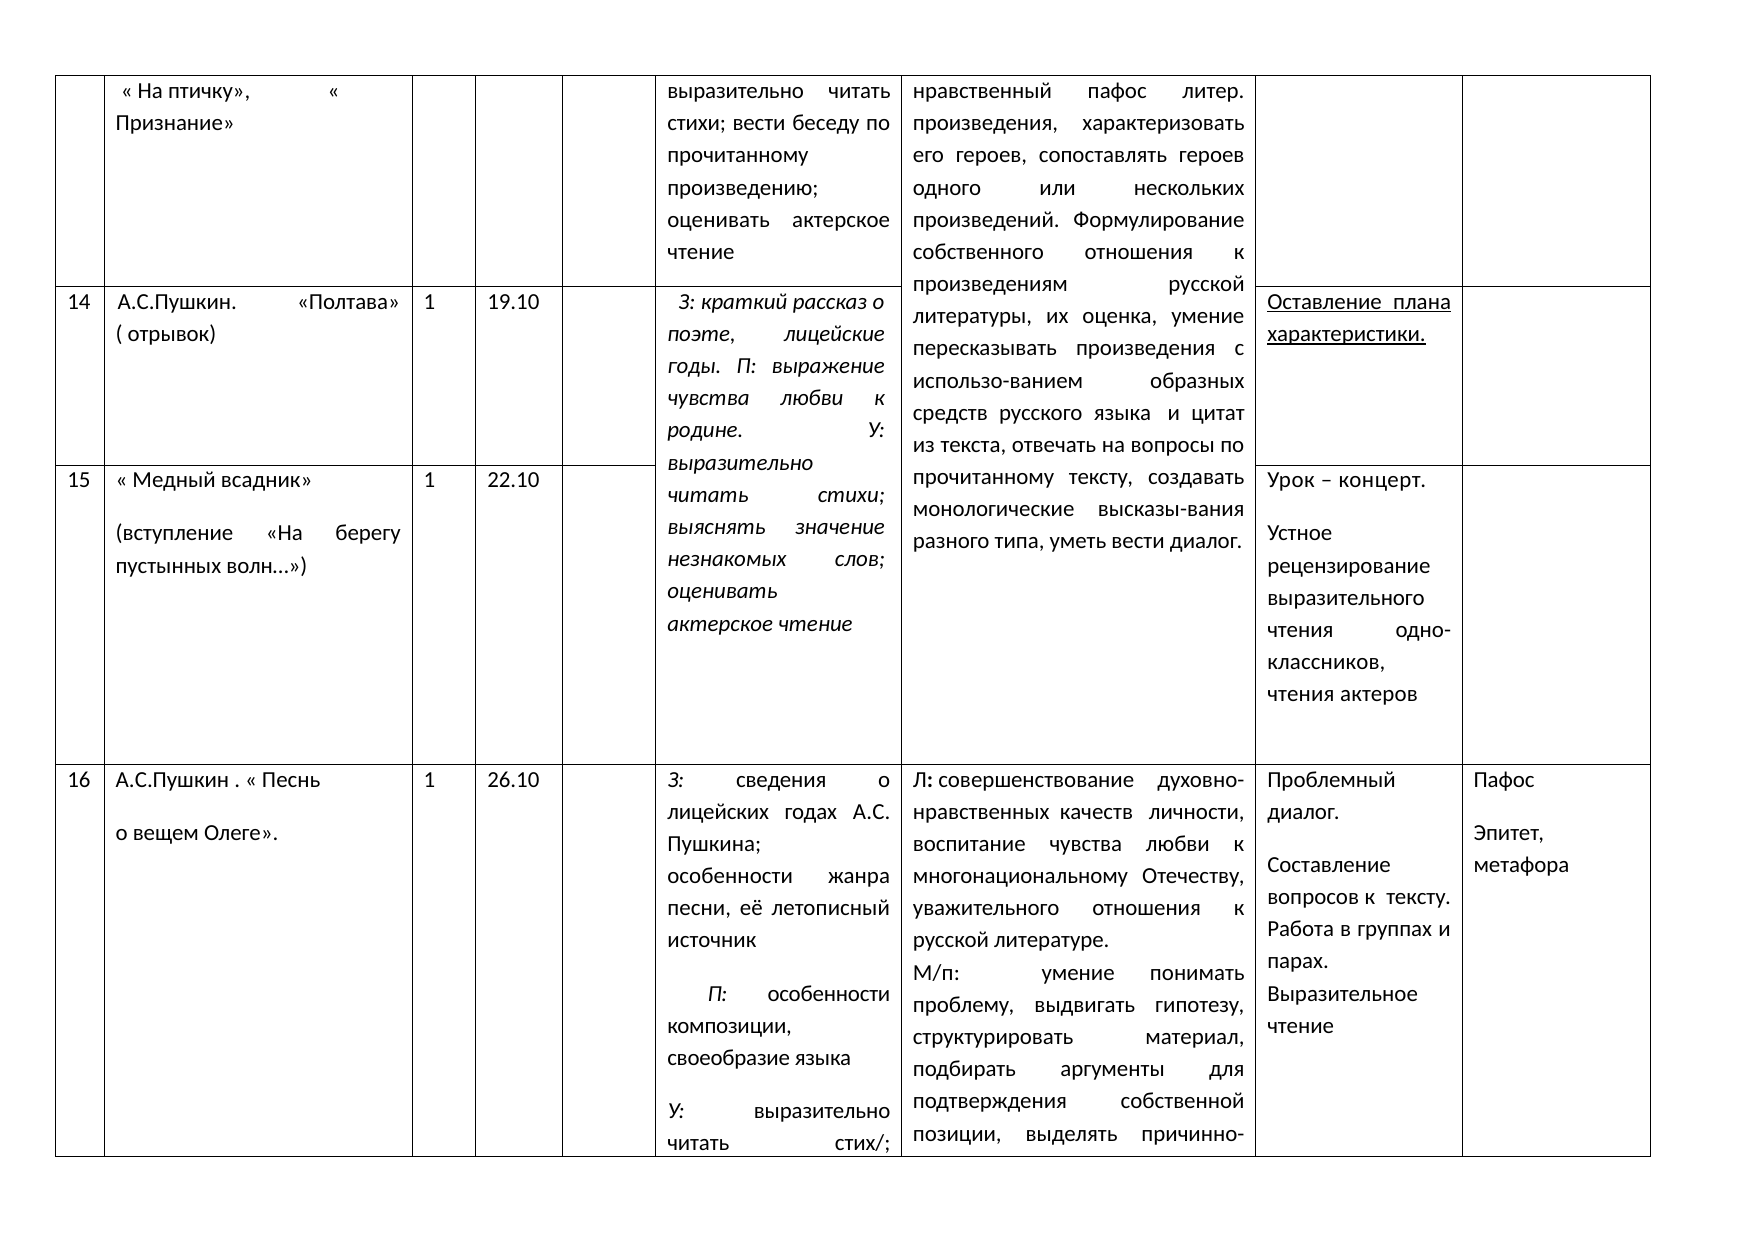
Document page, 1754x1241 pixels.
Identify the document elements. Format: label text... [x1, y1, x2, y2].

table_cell [563, 466, 655, 764]
table_cell [1463, 76, 1650, 286]
table_cell Урок – концерт. Устное рецензирование выразительного чтения одно­классников, чтения актеров [1256, 466, 1462, 764]
table_cell З: сведения о лицейских годах А.С. Пушкина; особенности жанра песни, её летописный источник П: особенности композиции, своеобразие языка У: выразительно читать стих/; [656, 765, 901, 1156]
table_cell А.С.Пушкин. «Полтава» ( отрывок) [105, 287, 412, 464]
table_cell 26.10 [476, 765, 562, 1156]
table_cell нравственный пафос литер. произведения, характеризовать его героев, сопоставлять героев одного или нескольких произведений. Формулирование собственного отношения к произведениям русской литературы, их оценка, умение пересказывать произведения с использо-ванием образных средств русского языка и цитат из текста, отвечать на вопросы по прочитанному тексту, создавать монологические высказы-вания разного типа, уметь вести диалог. [902, 76, 1255, 764]
table_cell 1 [413, 287, 475, 464]
table_cell [563, 76, 655, 286]
table_cell [563, 765, 655, 1156]
table_cell [563, 287, 655, 464]
table_cell 14 [56, 287, 104, 464]
table_cell 16 [56, 765, 104, 1156]
table_cell 1 [413, 765, 475, 1156]
table_cell [476, 76, 562, 286]
table_cell [1256, 76, 1462, 286]
table_cell [1463, 466, 1650, 764]
table_cell [56, 76, 104, 286]
table_cell 15 [56, 466, 104, 764]
table_cell « Медный всадник» (вступление «На берегу пустынных волн…») [105, 466, 412, 764]
table_cell Л: совершенствование духовно-нравственных качеств личности, воспитание чувства любви к многонациональному Отечеству, уважительного отношения к русской литературе. М/п: умение понимать проблему, выдвигать гипотезу, структурировать материал, подбирать аргументы для подтверждения собственной позиции, выделять причинно- [902, 765, 1255, 1156]
table_cell « На птичку», « Признание» [105, 76, 412, 286]
table_cell [1463, 287, 1650, 464]
table_cell 1 [413, 466, 475, 764]
table_cell 22.10 [476, 466, 562, 764]
table_cell выразительно читать стихи; вести беседу по прочитанному произведению; оценивать актерское чтение [656, 76, 901, 286]
table_cell Оставление плана характеристики. [1256, 287, 1462, 464]
table_cell А.С.Пушкин . « Песнь о вещем Олеге». [105, 765, 412, 1156]
table_cell 19.10 [476, 287, 562, 464]
table_cell [413, 76, 475, 286]
table_cell Проблемный диалог. Составление вопросов к тексту. Работа в группах и парах. Выразительное чтение [1256, 765, 1462, 1156]
table_cell З: краткий рассказ о поэте, лицейские годы. П: выражение чувства любви к родине. У: выразительно читать стихи; выяснять значение незнакомых слов; оценивать актерское чтение [656, 287, 901, 764]
table_cell Пафос Эпитет, метафора [1463, 765, 1650, 1156]
